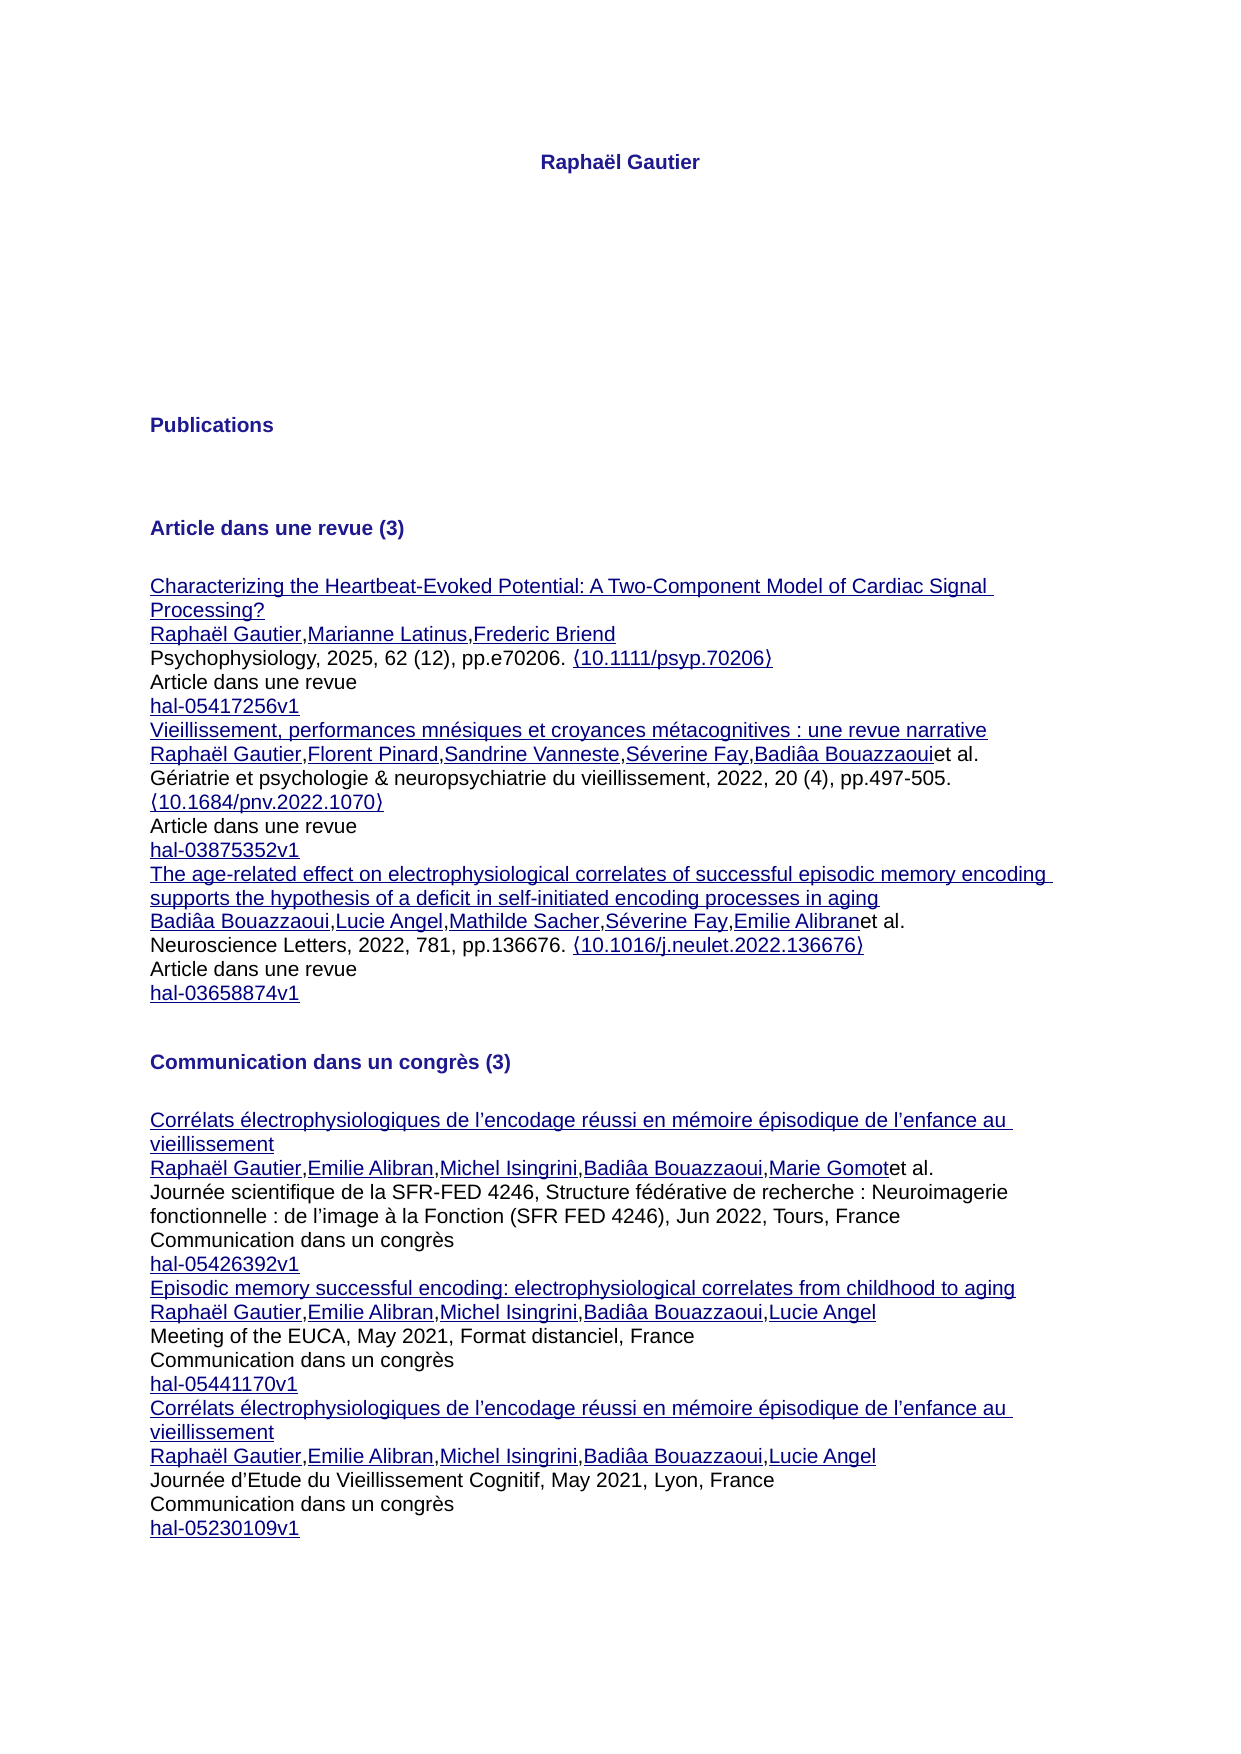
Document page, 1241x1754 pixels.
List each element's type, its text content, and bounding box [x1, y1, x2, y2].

table_cell Corrélats électrophysiologiques de l’encodage réussi en mémoire épisodique de l’enfance au vieillissement Raphaël Gautier,Emilie Alibran,Michel Isingrini,Badiâa Bouazzaoui,Lucie Angel Journée d’Etude du Vieillissement Cognitif, May 2021, Lyon, France Communication dans un congrès hal-05230109v1 [150, 1396, 1090, 1539]
subtitle Raphaël Gautier [150, 150, 1090, 174]
table_cell Vieillissement, performances mnésiques et croyances métacognitives : une revue narrative Raphaël Gautier,Florent Pinard,Sandrine Vanneste,Séverine Fay,Badiâa Bouazzaouiet al. Gériatrie et psychologie & neuropsychiatrie du vieillissement, 2022, 20 (4), pp.497-505. ⟨10.1684/pnv.2022.1070⟩ Article dans une revue hal-03875352v1 [150, 718, 1090, 861]
table_header Corrélats électrophysiologiques de l’encodage réussi en mémoire épisodique de l’enfance au vieillissement Raphaël Gautier,Emilie Alibran,Michel Isingrini,Badiâa Bouazzaoui,Marie Gomotet al. Journée scientifique de la SFR-FED 4246, Structure fédérative de recherche : Neuroimagerie fonctionnelle : de l’image à la Fonction (SFR FED 4246), Jun 2022, Tours, France Communication dans un congrès hal-05426392v1 [150, 1108, 1090, 1276]
table_cell The age-related effect on electrophysiological correlates of successful episodic memory encoding supports the hypothesis of a deficit in self-initiated encoding processes in aging Badiâa Bouazzaoui,Lucie Angel,Mathilde Sacher,Séverine Fay,Emilie Alibranet al. Neuroscience Letters, 2022, 781, pp.136676. ⟨10.1016/j.neulet.2022.136676⟩ Article dans une revue hal-03658874v1 [150, 861, 1090, 1005]
subtitle Publications [150, 412, 1090, 436]
subtitle Article dans une revue (3) [150, 516, 1090, 539]
table_cell Episodic memory successful encoding: electrophysiological correlates from childhood to aging Raphaël Gautier,Emilie Alibran,Michel Isingrini,Badiâa Bouazzaoui,Lucie Angel Meeting of the EUCA, May 2021, Format distanciel, France Communication dans un congrès hal-05441170v1 [150, 1276, 1090, 1396]
table_header Characterizing the Heartbeat‐Evoked Potential: A Two‐Component Model of Cardiac Signal Processing? Raphaël Gautier,Marianne Latinus,Frederic Briend Psychophysiology, 2025, 62 (12), pp.e70206. ⟨10.1111/psyp.70206⟩ Article dans une revue hal-05417256v1 [150, 574, 1090, 718]
subtitle Communication dans un congrès (3) [150, 1050, 1090, 1074]
